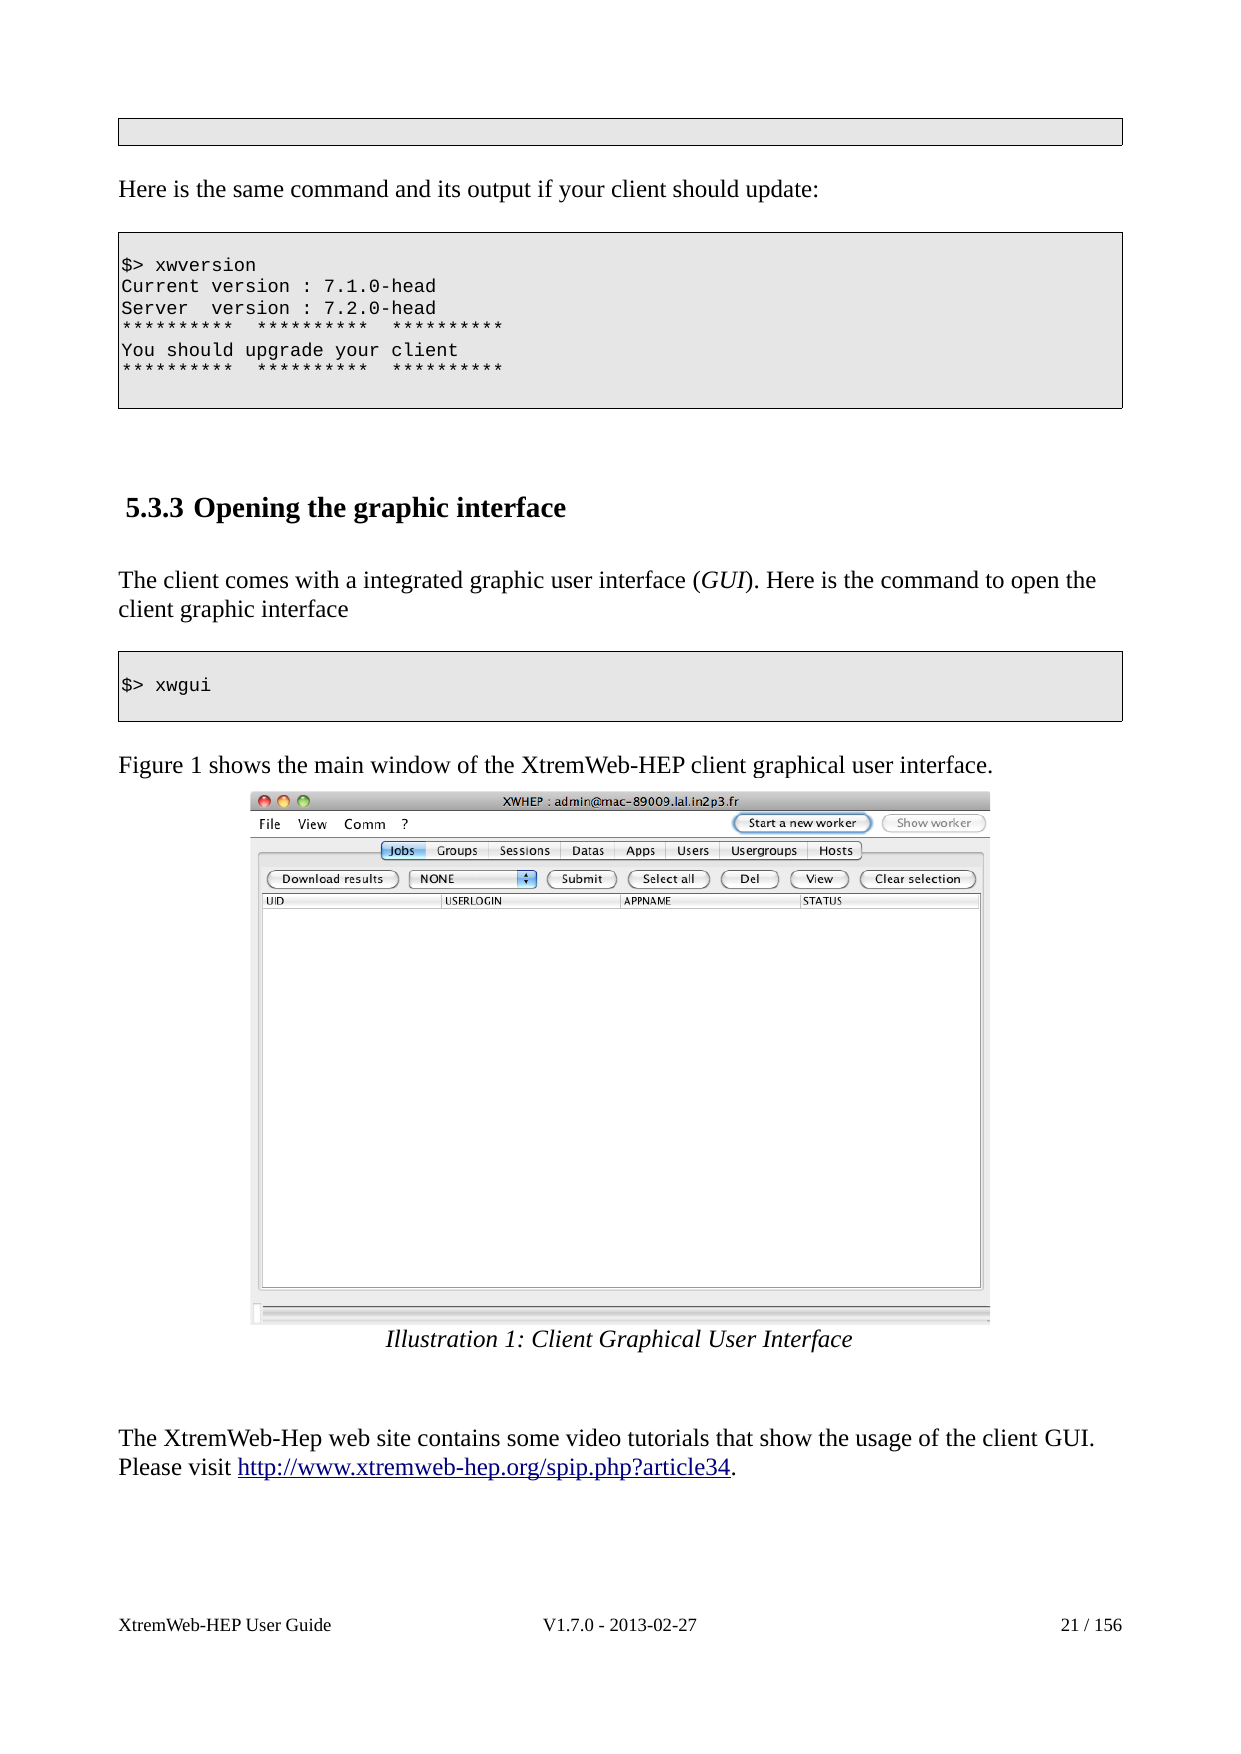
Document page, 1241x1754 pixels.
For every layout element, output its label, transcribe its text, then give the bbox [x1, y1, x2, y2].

text Illustration 1: Client Graphical User Interface [250, 1325, 990, 1353]
text ********** ********** ********** [119, 359, 1122, 380]
picture [250, 791, 991, 1325]
subtitle Opening the graphic interface [118, 490, 1122, 524]
text ********** ********** ********** [119, 317, 1122, 338]
text The XtremWeb-Hep web site contains some video tutorials that show the usage of the client GUI. Please visit http://www.xtremweb-hep.org/spip.php?article34. [118, 1423, 1122, 1481]
text Figure 1 shows the main window of the XtremWeb-HEP client graphical user interface. [118, 750, 1122, 778]
text Here is the same command and its output if your client should update: [118, 174, 1122, 203]
text Current version : 7.1.0-head [119, 274, 1122, 295]
text The client comes with a integrated graphic user interface (GUI). Here is the command to open the client graphic interface [118, 565, 1122, 622]
text Server version : 7.2.0-head [119, 295, 1122, 317]
text You should upgrade your client [119, 338, 1122, 359]
text $> xwversion [119, 253, 1122, 274]
text $> xwgui [119, 672, 1122, 694]
